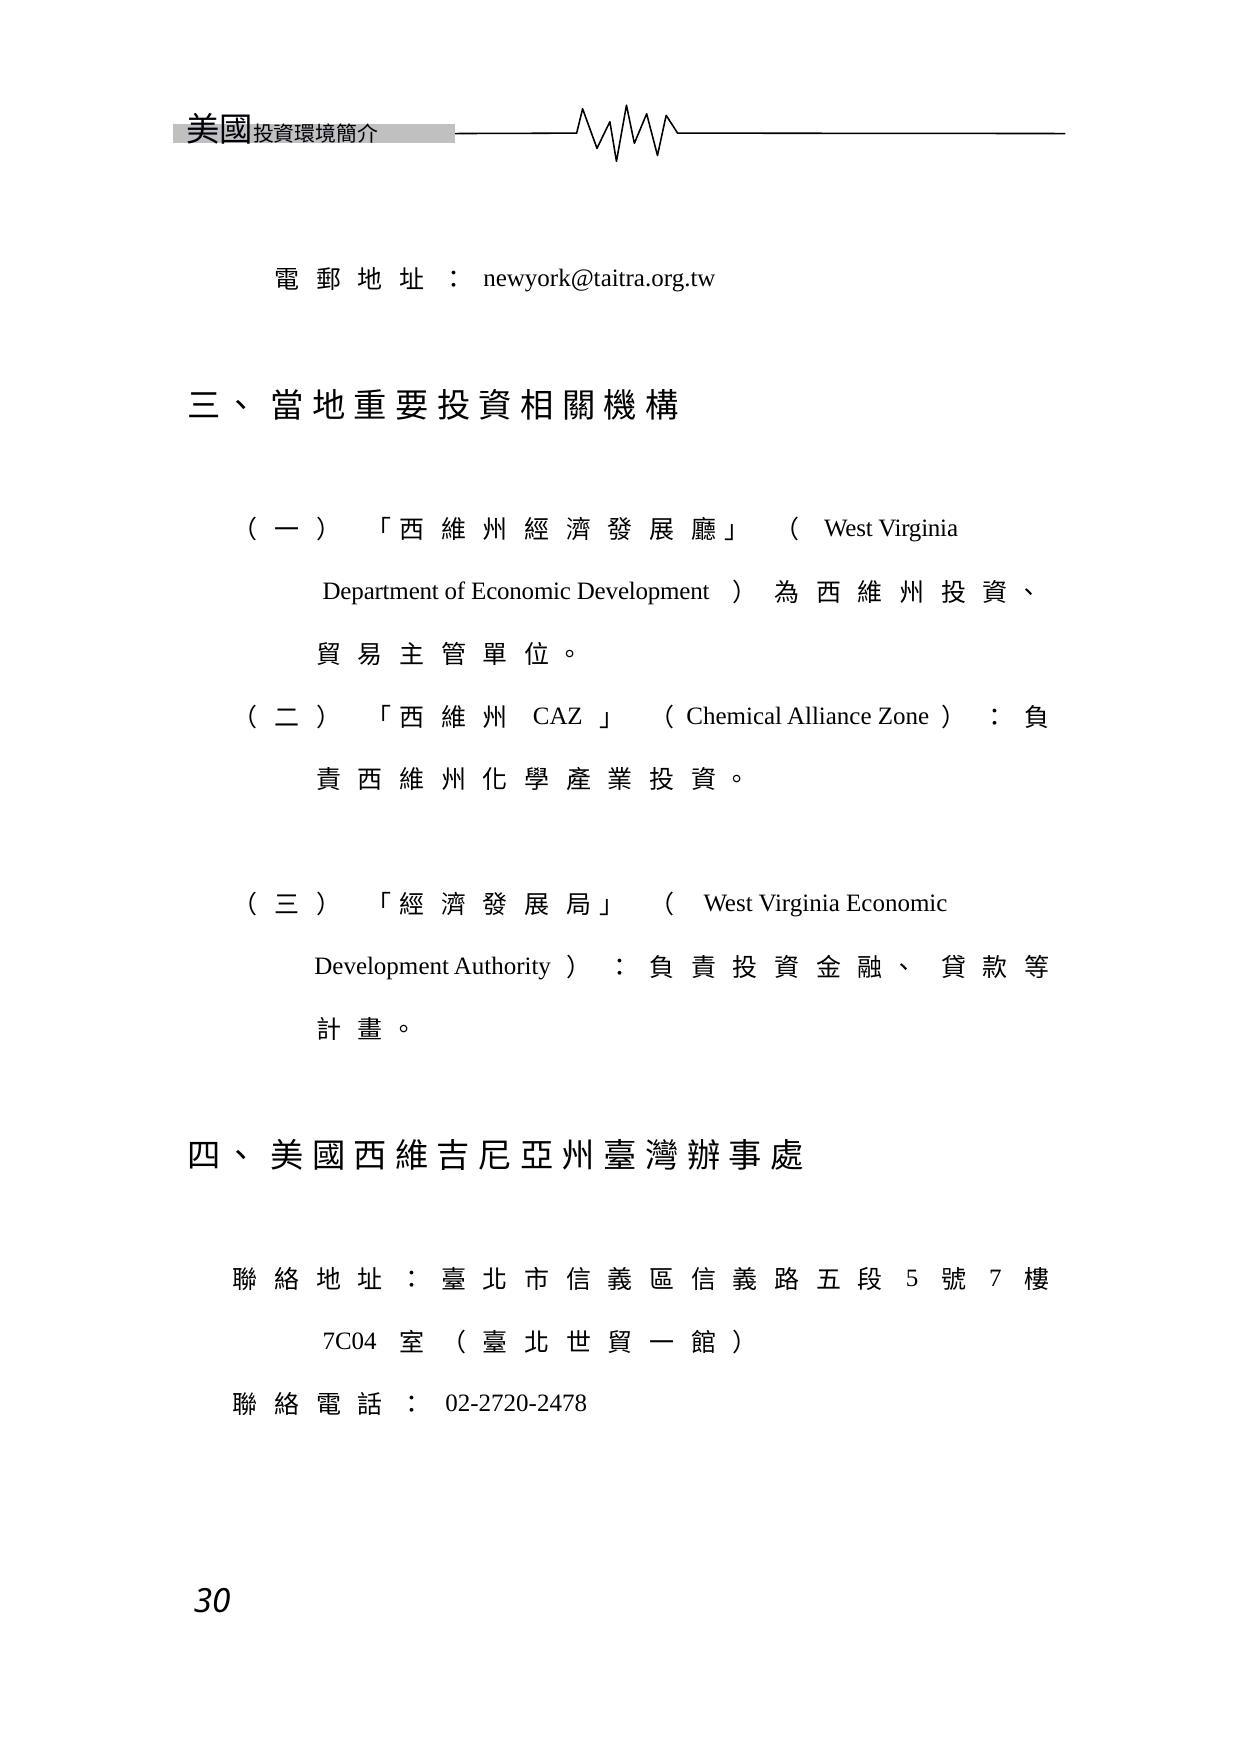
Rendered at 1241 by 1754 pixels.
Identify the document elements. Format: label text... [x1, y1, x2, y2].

text （三）「經濟發展局」（West Virginia Economic Development Authority）：負責投資金融、貸款等計畫。 [207, 861, 1058, 1049]
text （二）「西維州CAZ」（Chemical Alliance Zone）：負責西維州化學產業投資。 [207, 674, 1058, 799]
text 四、美國西維吉尼亞州臺灣辦事處 [183, 1111, 1058, 1174]
text 電郵地址：newyork@taitra.org.tw [248, 236, 1058, 299]
text 三、當地重要投資相關機構 [183, 361, 1058, 424]
text 聯絡地址：臺北市信義區信義路五段5號7樓7C04室（臺北世貿一館） [207, 1236, 1058, 1361]
text （一）「西維州經濟發展廳」（West Virginia Department of Economic Development）為西維州投資、貿易主管單位。 [207, 486, 1058, 674]
text 聯絡電話：02-2720-2478 [207, 1361, 1058, 1424]
